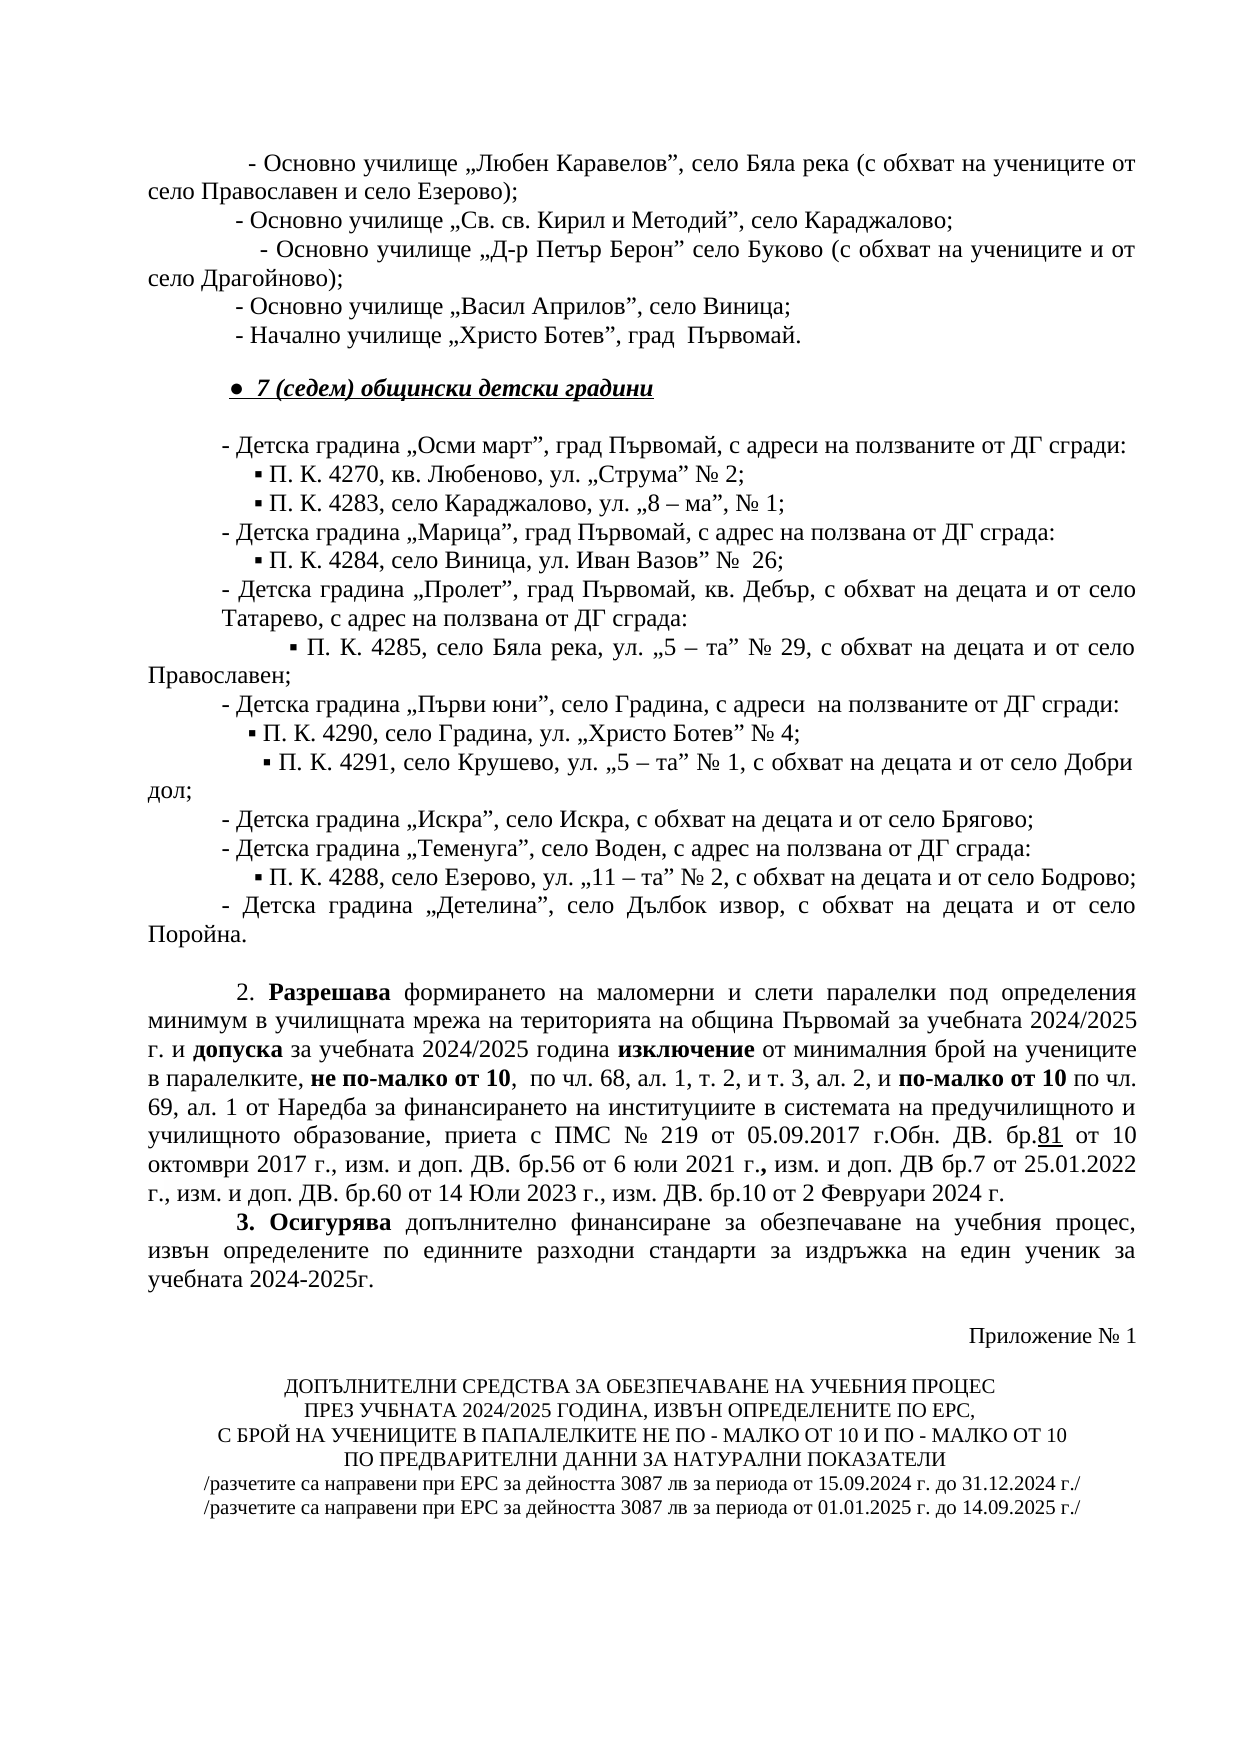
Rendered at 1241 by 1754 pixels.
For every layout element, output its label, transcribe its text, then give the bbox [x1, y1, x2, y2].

text ● 7 (седем) общински детски градини [148, 373, 1137, 402]
text - Основно училище „Любен Каравелов”, село Бяла река (с обхват на учениците от село Православен и село Езерово); [148, 148, 1137, 205]
text - Детска градина „Осми март”, град Първомай, с адреси на ползваните от ДГ сгради: [148, 430, 1137, 459]
text ПО ПРЕДВАРИТЕЛНИ ДАННИ ЗА НАТУРАЛНИ ПОКАЗАТЕЛИ [148, 1447, 1137, 1471]
text ▪ П. К. 4285, село Бяла река, ул. „5 – та” № 29, с обхват на децата и от село Православен; [148, 632, 1137, 689]
text - Основно училище „Васил Априлов”, село Виница; [148, 291, 1137, 320]
text ▪ П. К. 4290, село Градина, ул. „Христо Ботев” № 4; [148, 718, 1137, 747]
text - Детска градина „Марица”, град Първомай, с адрес на ползвана от ДГ сграда: [221, 517, 1137, 545]
text - Детска градина „Първи юни”, село Градина, с адреси на ползваните от ДГ сгради: [148, 689, 1137, 718]
text ▪ П. К. 4291, село Крушево, ул. „5 – та” № 1, с обхват на децата и от село Добри дол; [148, 747, 1137, 804]
text ▪ П. К. 4283, село Караджалово, ул. „8 – ма”, № 1; [148, 488, 1137, 517]
text - Основно училище „Св. св. Кирил и Методий”, село Караджалово; [148, 205, 1137, 234]
text С БРОЙ НА УЧЕНИЦИТЕ В ПАПАЛЕЛКИТЕ НЕ ПО - МАЛКО ОТ 10 И ПО - МАЛКО ОТ 10 [148, 1422, 1137, 1447]
text ▪ П. К. 4270, кв. Любеново, ул. „Струма” № 2; [148, 459, 1137, 488]
text ПРЕЗ УЧБНАТА 2024/2025 ГОДИНА, ИЗВЪН ОПРЕДЕЛЕНИТЕ ПО ЕРС, [148, 1398, 1137, 1422]
text ▪ П. К. 4288, село Езерово, ул. „11 – та” № 2, с обхват на децата и от село Бодрово; [148, 862, 1137, 890]
text /разчетите са направени при ЕРС за дейността 3087 лв за периода от 01.01.2025 г. до 14.09.2025 г./ [148, 1495, 1137, 1519]
text - Детска градина „Искра”, село Искра, с обхват на децата и от село Брягово; [148, 804, 1137, 833]
text - Детска градина „Детелина”, село Дълбок извор, с обхват на децата и от село Поройна. [148, 890, 1137, 948]
text ▪ П. К. 4284, село Виница, ул. Иван Вазов” № 26; [148, 545, 1137, 574]
text - Основно училище „Д-р Петър Берон” село Буково (с обхват на учениците и от село Драгойново); [148, 234, 1137, 291]
text - Детска градина „Пролет”, град Първомай, кв. Дебър, с обхват на децата и от село Татарево, с адрес на ползвана от ДГ сграда: [221, 574, 1137, 632]
text ДОПЪЛНИТЕЛНИ СРЕДСТВА ЗА ОБЕЗПЕЧАВАНЕ НА УЧЕБНИЯ ПРОЦЕС [148, 1374, 1137, 1398]
text - Начално училище „Христо Ботев”, град Първомай. [148, 320, 1137, 349]
text 3. Осигурява допълнително финансиране за обезпечаване на учебния процес, извън определените по единните разходни стандарти за издръжка на един ученик за учебната 2024-2025г. [148, 1207, 1137, 1293]
text 2. Разрешава формирането на маломерни и слети паралелки под определения минимум в училищната мрежа на територията на община Първомай за учебната 2024/2025 г. и допуска за учебната 2024/2025 година изключение от минималния брой на учениците в паралелките, не по-малко от 10, по чл. 68, ал. 1, т. 2, и т. 3, ал. 2, и по-малко от 10 по чл. 69, ал. 1 от Наредба за финансирането на институциите в системата на предучилищното и училищното образование, приета с ПМС № 219 от 05.09.2017 г.Обн. ДВ. бр.81 от 10 октомври 2017 г., изм. и доп. ДВ. бр.56 от 6 юли 2021 г., изм. и доп. ДВ бр.7 от 25.01.2022 г., изм. и доп. ДВ. бр.60 от 14 Юли 2023 г., изм. ДВ. бр.10 от 2 Февруари 2024 г. [148, 977, 1137, 1207]
text - Детска градина „Теменуга”, село Воден, с адрес на ползвана от ДГ сграда: [148, 833, 1137, 862]
text /разчетите са направени при ЕРС за дейността 3087 лв за периода от 15.09.2024 г. до 31.12.2024 г./ [148, 1471, 1137, 1495]
text Приложение № 1 [148, 1322, 1137, 1348]
